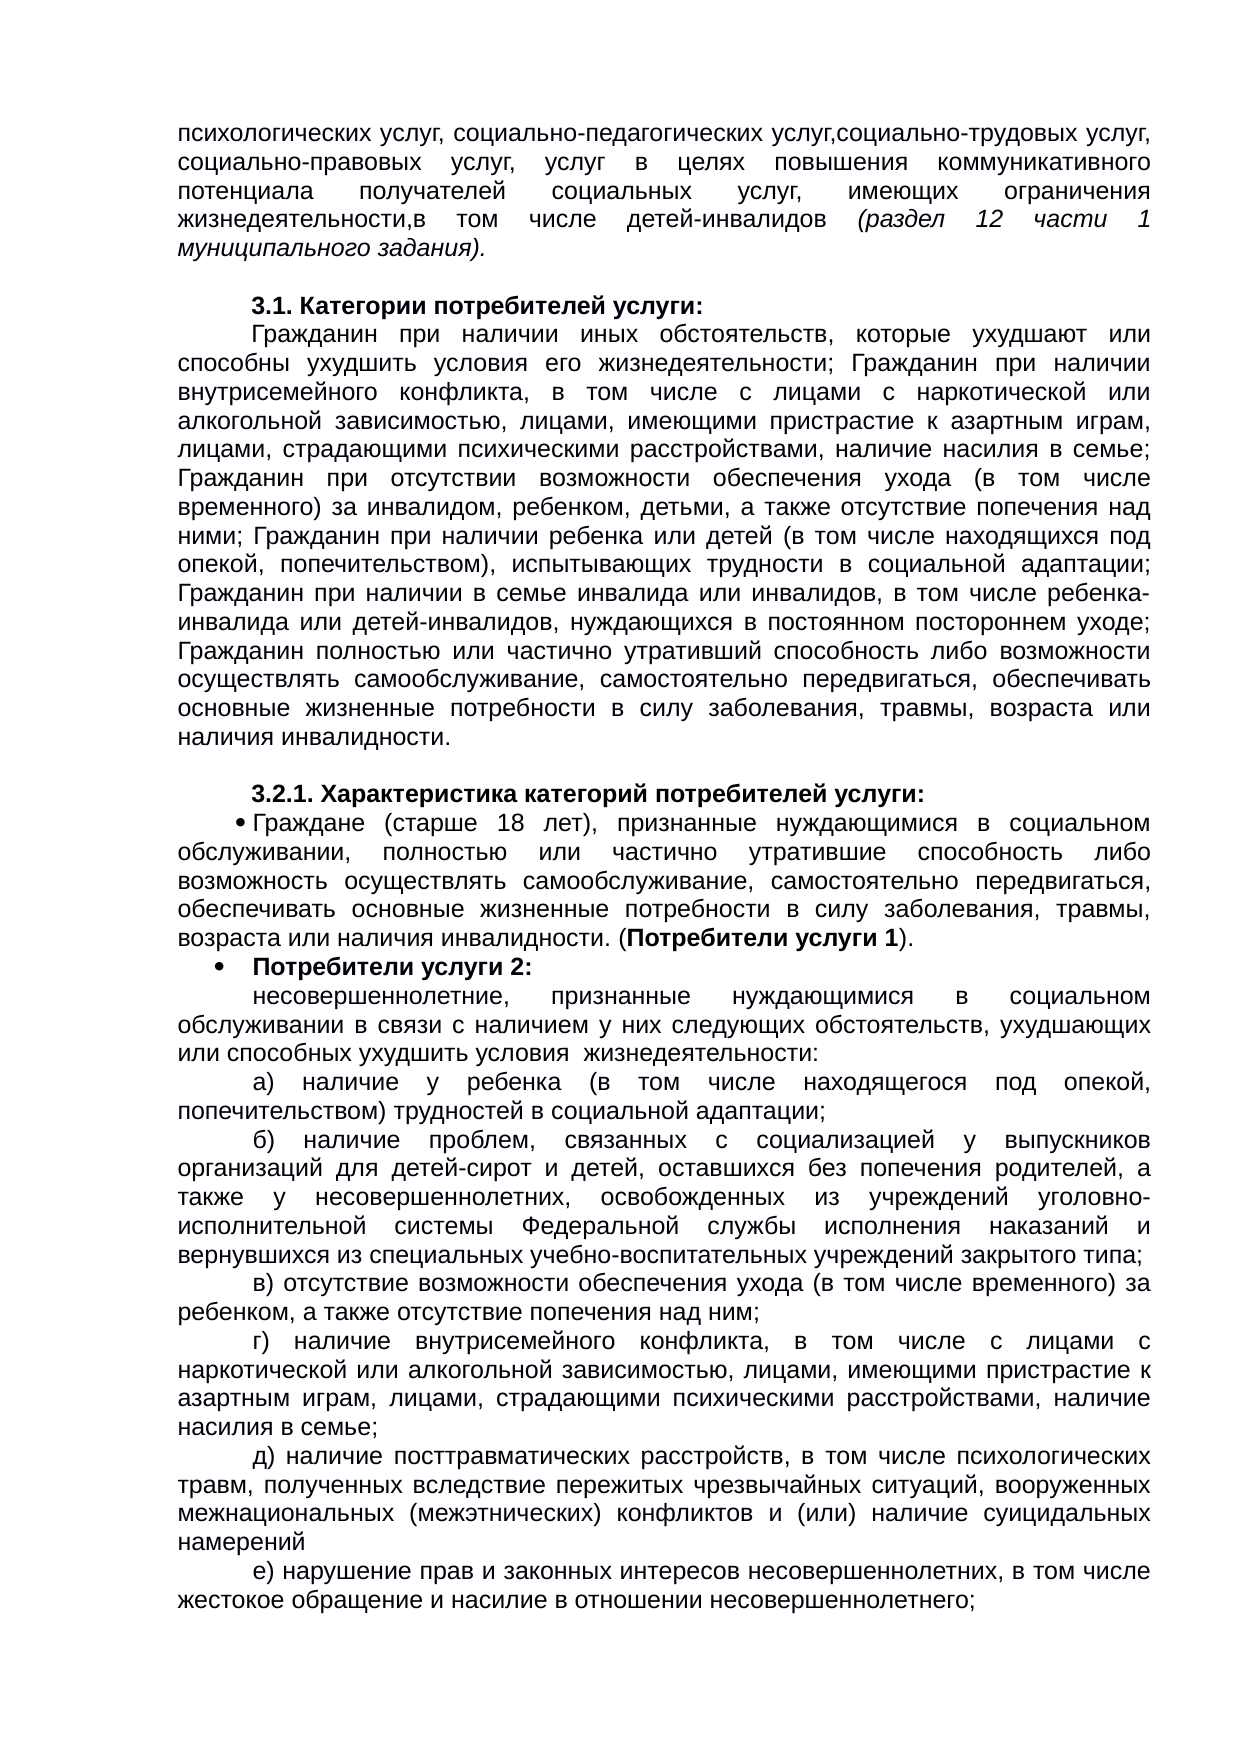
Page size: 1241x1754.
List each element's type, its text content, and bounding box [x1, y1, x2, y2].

text в) отсутствие возможности обеспечения ухода (в том числе временного) за ребенком, а также отсутствие попечения над ним; [177, 1268, 1152, 1326]
text а) наличие у ребенка (в том числе находящегося под опекой, попечительством) трудностей в социальной адаптации; [177, 1067, 1152, 1124]
text 3.1. Категории потребителей услуги: [177, 291, 1152, 319]
list Потребители услуги 2: [215, 952, 1152, 981]
text 3.2.1. Характеристика категорий потребителей услуги: [177, 779, 1152, 808]
text несовершеннолетние, признанные нуждающимися в социальном обслуживании в связи с наличием у них следующих обстоятельств, ухудшающих или способных ухудшить условия жизнедеятельности: [177, 981, 1152, 1067]
list Граждане (старше 18 лет), признанные нуждающимися в социальном обслуживании, полностью или частично утратившие способность либо возможность осуществлять самообслуживание, самостоятельно передвигаться, обеспечивать основные жизненные потребности в силу заболевания, травмы, возраста или наличия инвалидности. (Потребители услуги 1). [177, 808, 1152, 952]
text психологических услуг, социально-педагогических услуг,социально-трудовых услуг, социально-правовых услуг, услуг в целях повышения коммуникативного потенциала получателей социальных услуг, имеющих ограничения жизнедеятельности,в том числе детей-инвалидов (раздел 12 части 1 муниципального задания). [177, 118, 1152, 262]
text д) наличие посттравматических расстройств, в том числе психологических травм, полученных вследствие пережитых чрезвычайных ситуаций, вооруженных межнациональных (межэтнических) конфликтов и (или) наличие суицидальных намерений [177, 1441, 1152, 1556]
text е) нарушение прав и законных интересов несовершеннолетних, в том числе жестокое обращение и насилие в отношении несовершеннолетнего; [177, 1556, 1152, 1613]
text б) наличие проблем, связанных с социализацией у выпускников организаций для детей-сирот и детей, оставшихся без попечения родителей, а также у несовершеннолетних, освобожденных из учреждений уголовно-исполнительной системы Федеральной службы исполнения наказаний и вернувшихся из специальных учебно-воспитательных учреждений закрытого типа; [177, 1124, 1152, 1268]
text г) наличие внутрисемейного конфликта, в том числе с лицами с наркотической или алкогольной зависимостью, лицами, имеющими пристрастие к азартным играм, лицами, страдающими психическими расстройствами, наличие насилия в семье; [177, 1326, 1152, 1441]
text Гражданин при наличии иных обстоятельств, которые ухудшают или способны ухудшить условия его жизнедеятельности; Гражданин при наличии внутрисемейного конфликта, в том числе с лицами с наркотической или алкогольной зависимостью, лицами, имеющими пристрастие к азартным играм, лицами, страдающими психическими расстройствами, наличие насилия в семье; Гражданин при отсутствии возможности обеспечения ухода (в том числе временного) за инвалидом, ребенком, детьми, а также отсутствие попечения над ними; Гражданин при наличии ребенка или детей (в том числе находящихся под опекой, попечительством), испытывающих трудности в социальной адаптации; Гражданин при наличии в семье инвалида или инвалидов, в том числе ребенка-инвалида или детей-инвалидов, нуждающихся в постоянном постороннем уходе; Гражданин полностью или частично утративший способность либо возможности осуществлять самообслуживание, самостоятельно передвигаться, обеспечивать основные жизненные потребности в силу заболевания, травмы, возраста или наличия инвалидности. [177, 319, 1152, 751]
